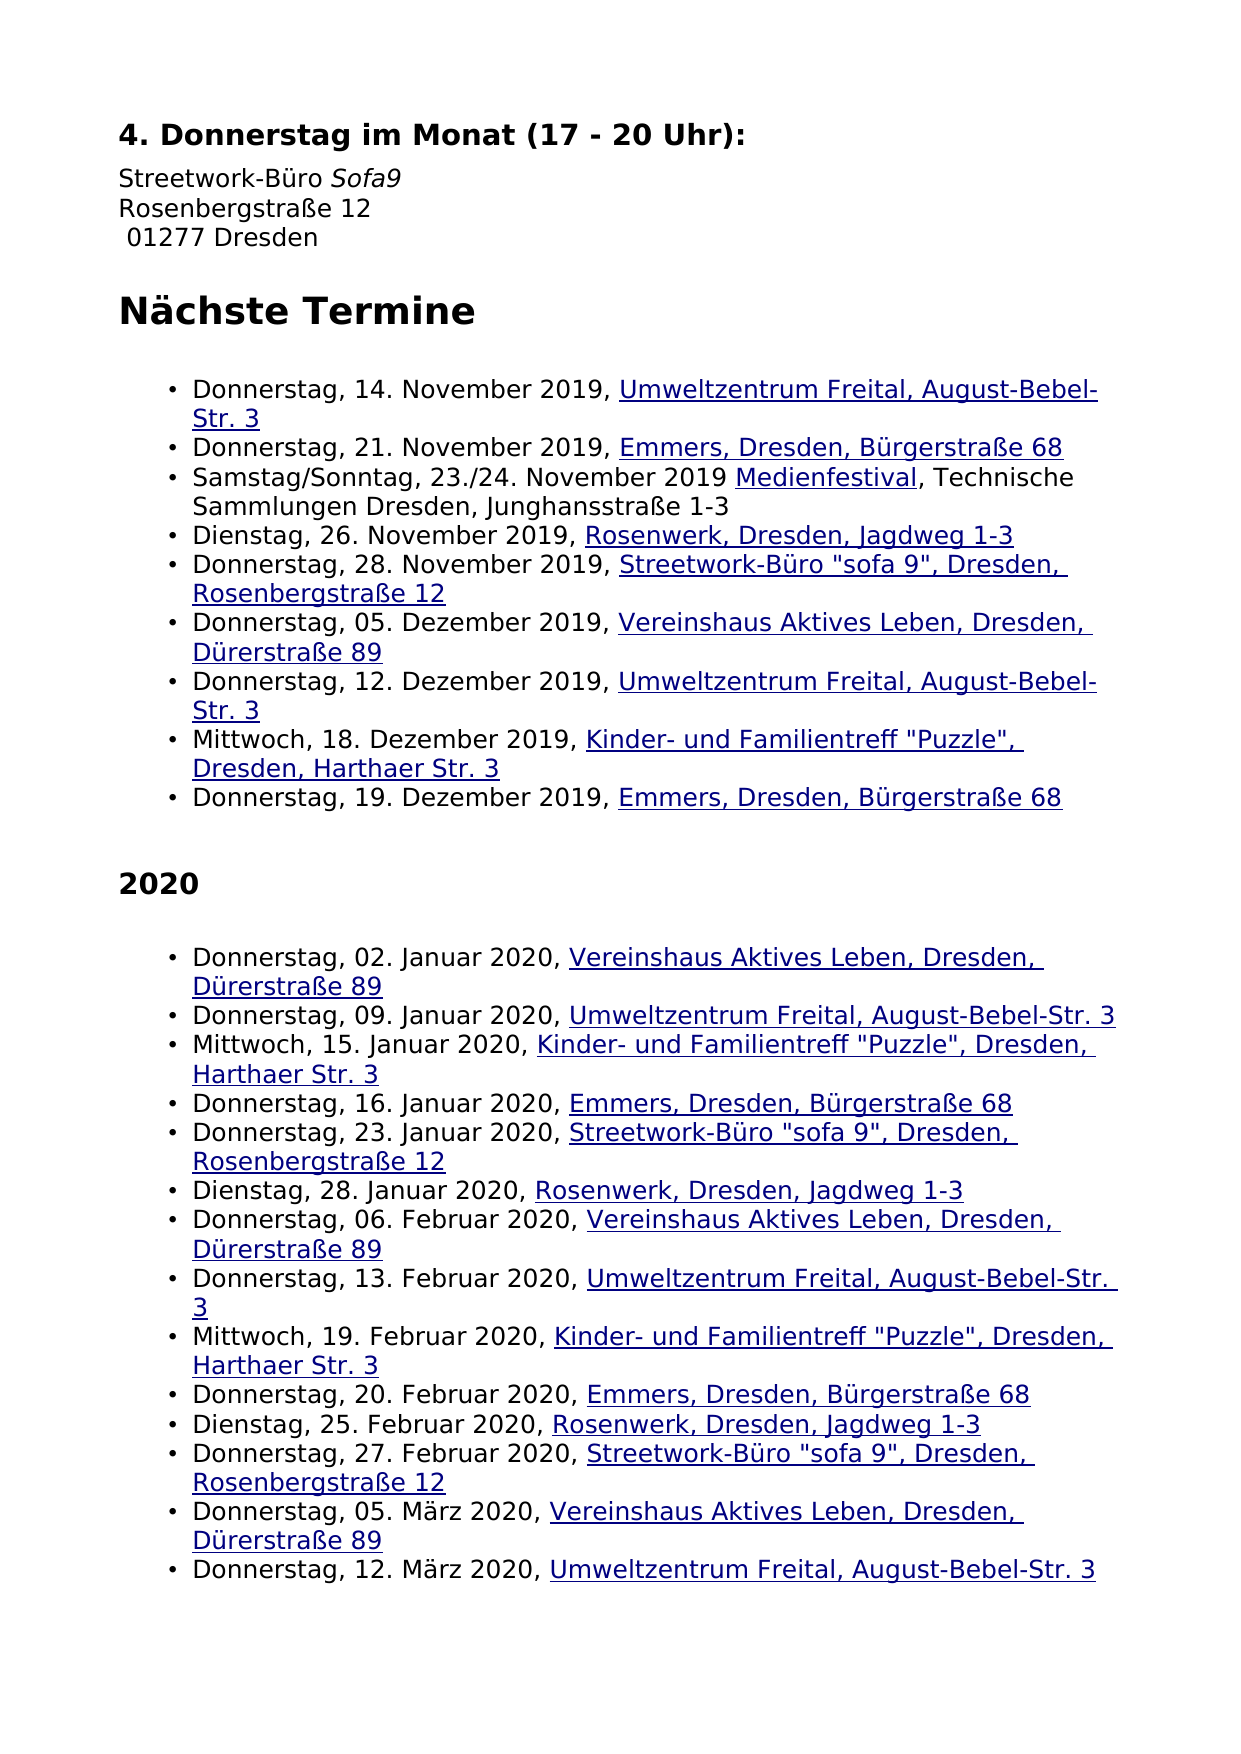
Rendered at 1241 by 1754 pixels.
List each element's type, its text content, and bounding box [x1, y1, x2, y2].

list Donnerstag, 14. November 2019, Umweltzentrum Freital, August-Bebel-Str. 3 [177, 375, 1122, 433]
list Donnerstag, 13. Februar 2020, Umweltzentrum Freital, August-Bebel-Str. 3 [177, 1264, 1122, 1322]
list Donnerstag, 09. Januar 2020, Umweltzentrum Freital, August-Bebel-Str. 3 [177, 1001, 1122, 1031]
text Streetwork-Büro Sofa9 Rosenbergstraße 12 01277 Dresden [118, 164, 1122, 252]
list Mittwoch, 18. Dezember 2019, Kinder- und Familientreff "Puzzle", Dresden, Harthaer Str. 3 [177, 725, 1122, 783]
list Donnerstag, 12. Dezember 2019, Umweltzentrum Freital, August-Bebel-Str. 3 [177, 667, 1122, 725]
list Donnerstag, 28. November 2019, Streetwork-Büro "sofa 9", Dresden, Rosenbergstraße 12 [177, 550, 1122, 608]
list Mittwoch, 15. Januar 2020, Kinder- und Familientreff "Puzzle", Dresden, Harthaer Str. 3 [177, 1031, 1122, 1089]
list Donnerstag, 27. Februar 2020, Streetwork-Büro "sofa 9", Dresden, Rosenbergstraße 12 [177, 1439, 1122, 1497]
list Donnerstag, 23. Januar 2020, Streetwork-Büro "sofa 9", Dresden, Rosenbergstraße 12 [177, 1118, 1122, 1176]
list Donnerstag, 05. März 2020, Vereinshaus Aktives Leben, Dresden, Dürerstraße 89 [177, 1497, 1122, 1556]
list Donnerstag, 21. November 2019, Emmers, Dresden, Bürgerstraße 68 [177, 433, 1122, 463]
list Dienstag, 26. November 2019, Rosenwerk, Dresden, Jagdweg 1-3 [177, 521, 1122, 550]
list Donnerstag, 20. Februar 2020, Emmers, Dresden, Bürgerstraße 68 [177, 1381, 1122, 1410]
list Donnerstag, 12. März 2020, Umweltzentrum Freital, August-Bebel-Str. 3 [177, 1556, 1122, 1585]
subtitle Nächste Termine [118, 289, 1122, 333]
list Dienstag, 25. Februar 2020, Rosenwerk, Dresden, Jagdweg 1-3 [177, 1410, 1122, 1439]
list Donnerstag, 16. Januar 2020, Emmers, Dresden, Bürgerstraße 68 [177, 1089, 1122, 1118]
list Donnerstag, 06. Februar 2020, Vereinshaus Aktives Leben, Dresden, Dürerstraße 89 [177, 1206, 1122, 1264]
list Donnerstag, 02. Januar 2020, Vereinshaus Aktives Leben, Dresden, Dürerstraße 89 [177, 943, 1122, 1001]
list Donnerstag, 05. Dezember 2019, Vereinshaus Aktives Leben, Dresden, Dürerstraße 89 [177, 608, 1122, 667]
list Donnerstag, 19. Dezember 2019, Emmers, Dresden, Bürgerstraße 68 [177, 783, 1122, 813]
list Mittwoch, 19. Februar 2020, Kinder- und Familientreff "Puzzle", Dresden, Harthaer Str. 3 [177, 1322, 1122, 1381]
list Samstag/Sonntag, 23./24. November 2019 Medienfestival, Technische Sammlungen Dresden, Junghansstraße 1-3 [177, 463, 1122, 521]
list Dienstag, 28. Januar 2020, Rosenwerk, Dresden, Jagdweg 1-3 [177, 1176, 1122, 1206]
subtitle 4. Donnerstag im Monat (17 - 20 Uhr): [118, 118, 1122, 152]
subtitle 2020 [118, 867, 1122, 901]
